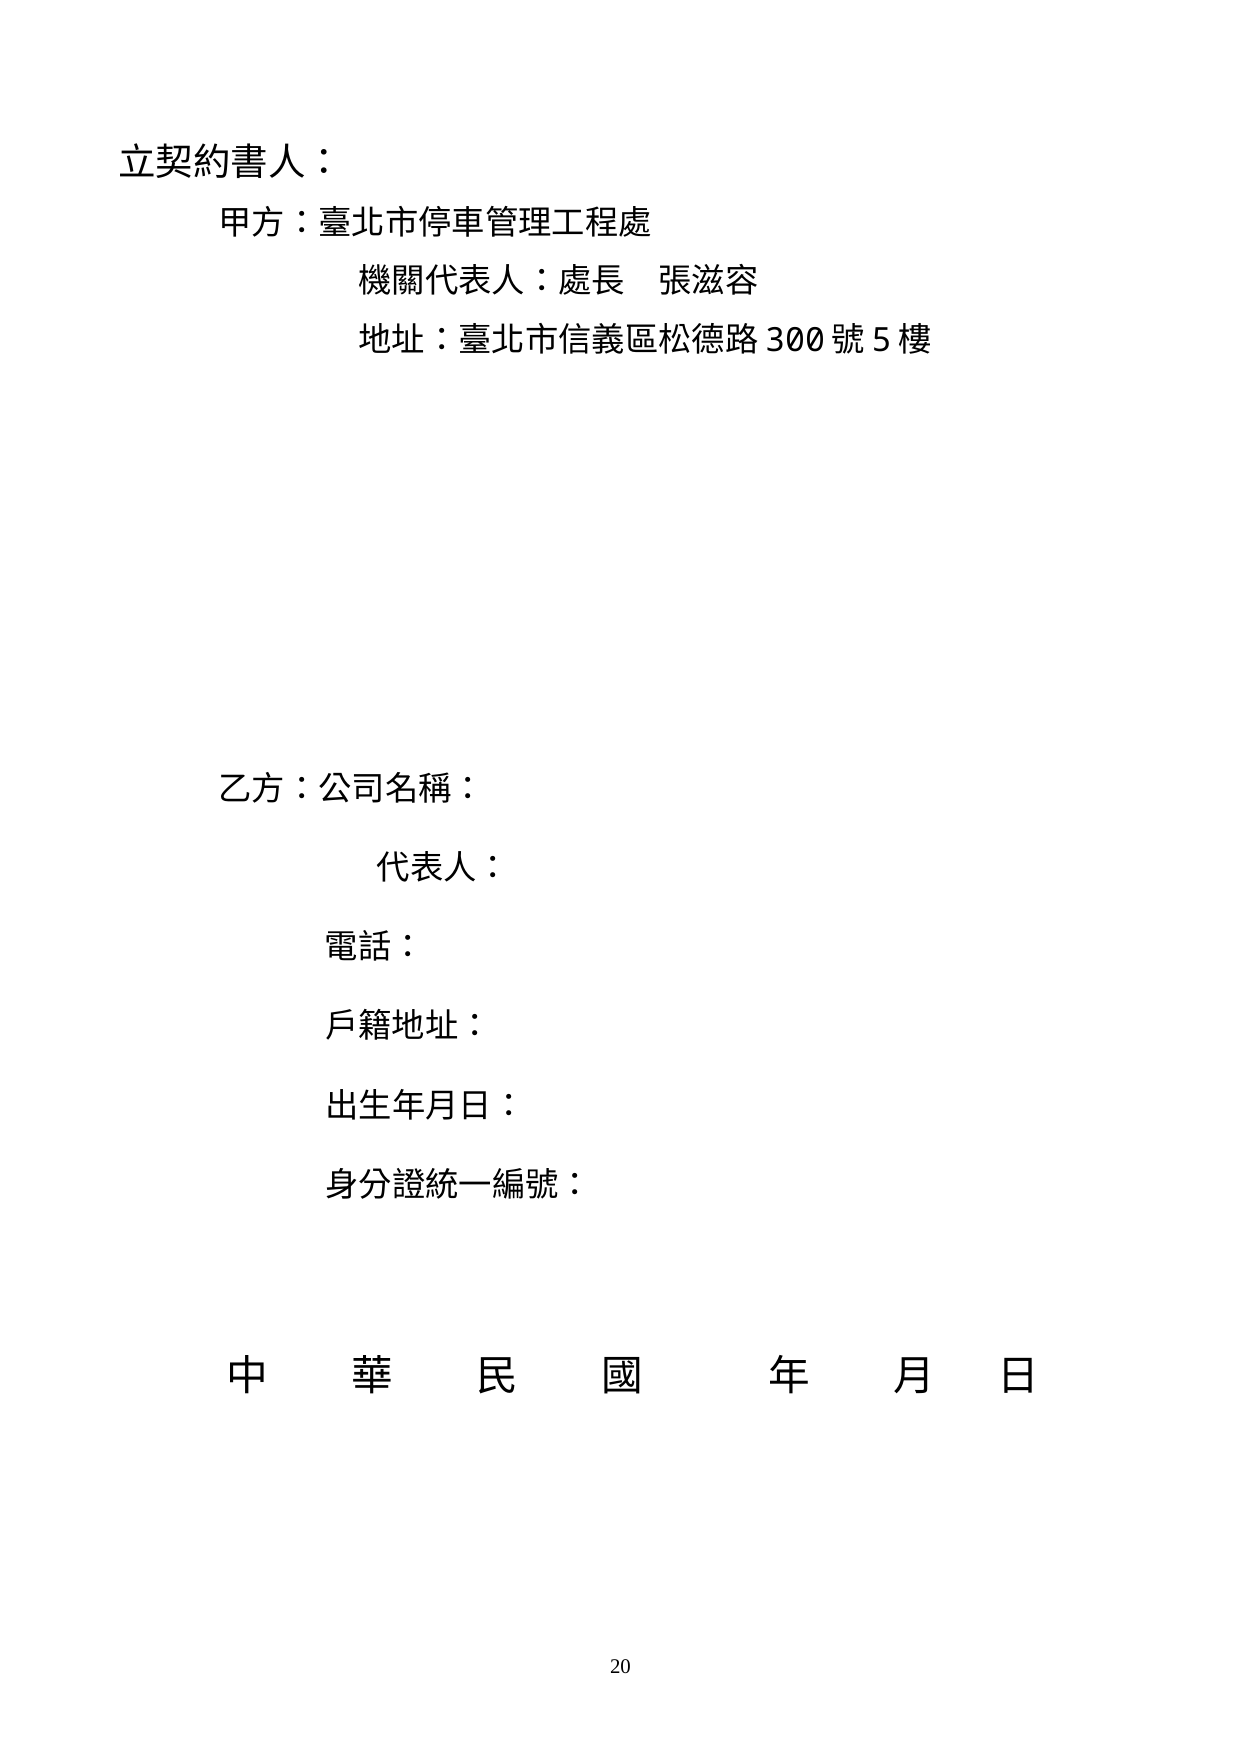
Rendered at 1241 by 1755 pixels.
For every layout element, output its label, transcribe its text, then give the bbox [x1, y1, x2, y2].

text 立契約書人： [118, 132, 1122, 186]
text 機關代表人：處長 張滋容 [118, 244, 1122, 302]
text 代表人： [77, 810, 1122, 889]
text 地址：臺北市信義區松德路300號5樓 [118, 302, 1122, 361]
text 身分證統一編號： [325, 1127, 1122, 1206]
text 乙方：公司名稱： [218, 731, 1122, 810]
text 業 [118, 1402, 1122, 1445]
text 中 華 民 國 年 月 日 [143, 1342, 1122, 1402]
text 電話： [118, 889, 1122, 968]
text 出生年月日： [325, 1047, 1122, 1127]
text 戶籍地址： [325, 968, 1122, 1047]
text 甲方：臺北市停車管理工程處 [218, 186, 1122, 244]
